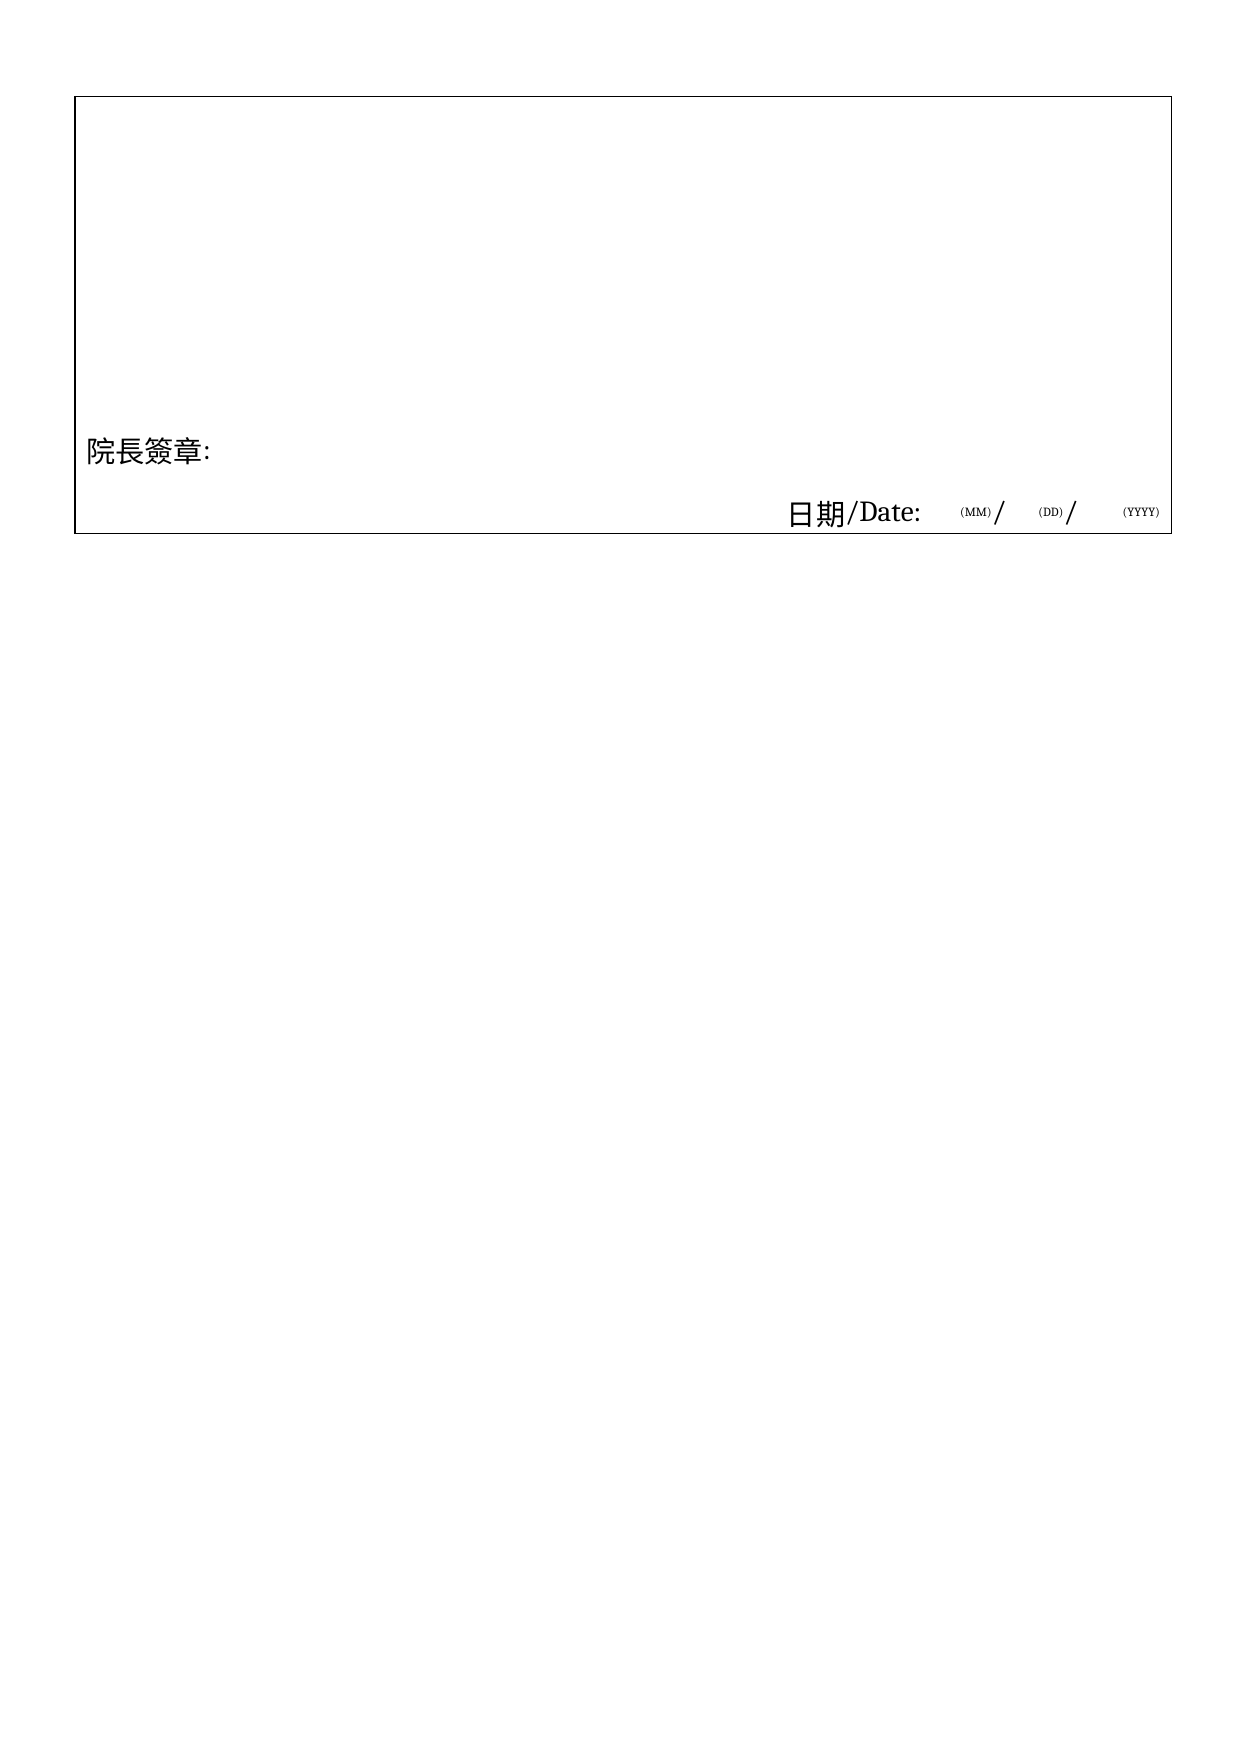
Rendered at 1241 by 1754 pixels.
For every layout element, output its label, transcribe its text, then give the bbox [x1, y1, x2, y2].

table_cell 院長簽章: 日期/Date: (MM)/ (DD)/ (YYYY) [76, 97, 1171, 533]
